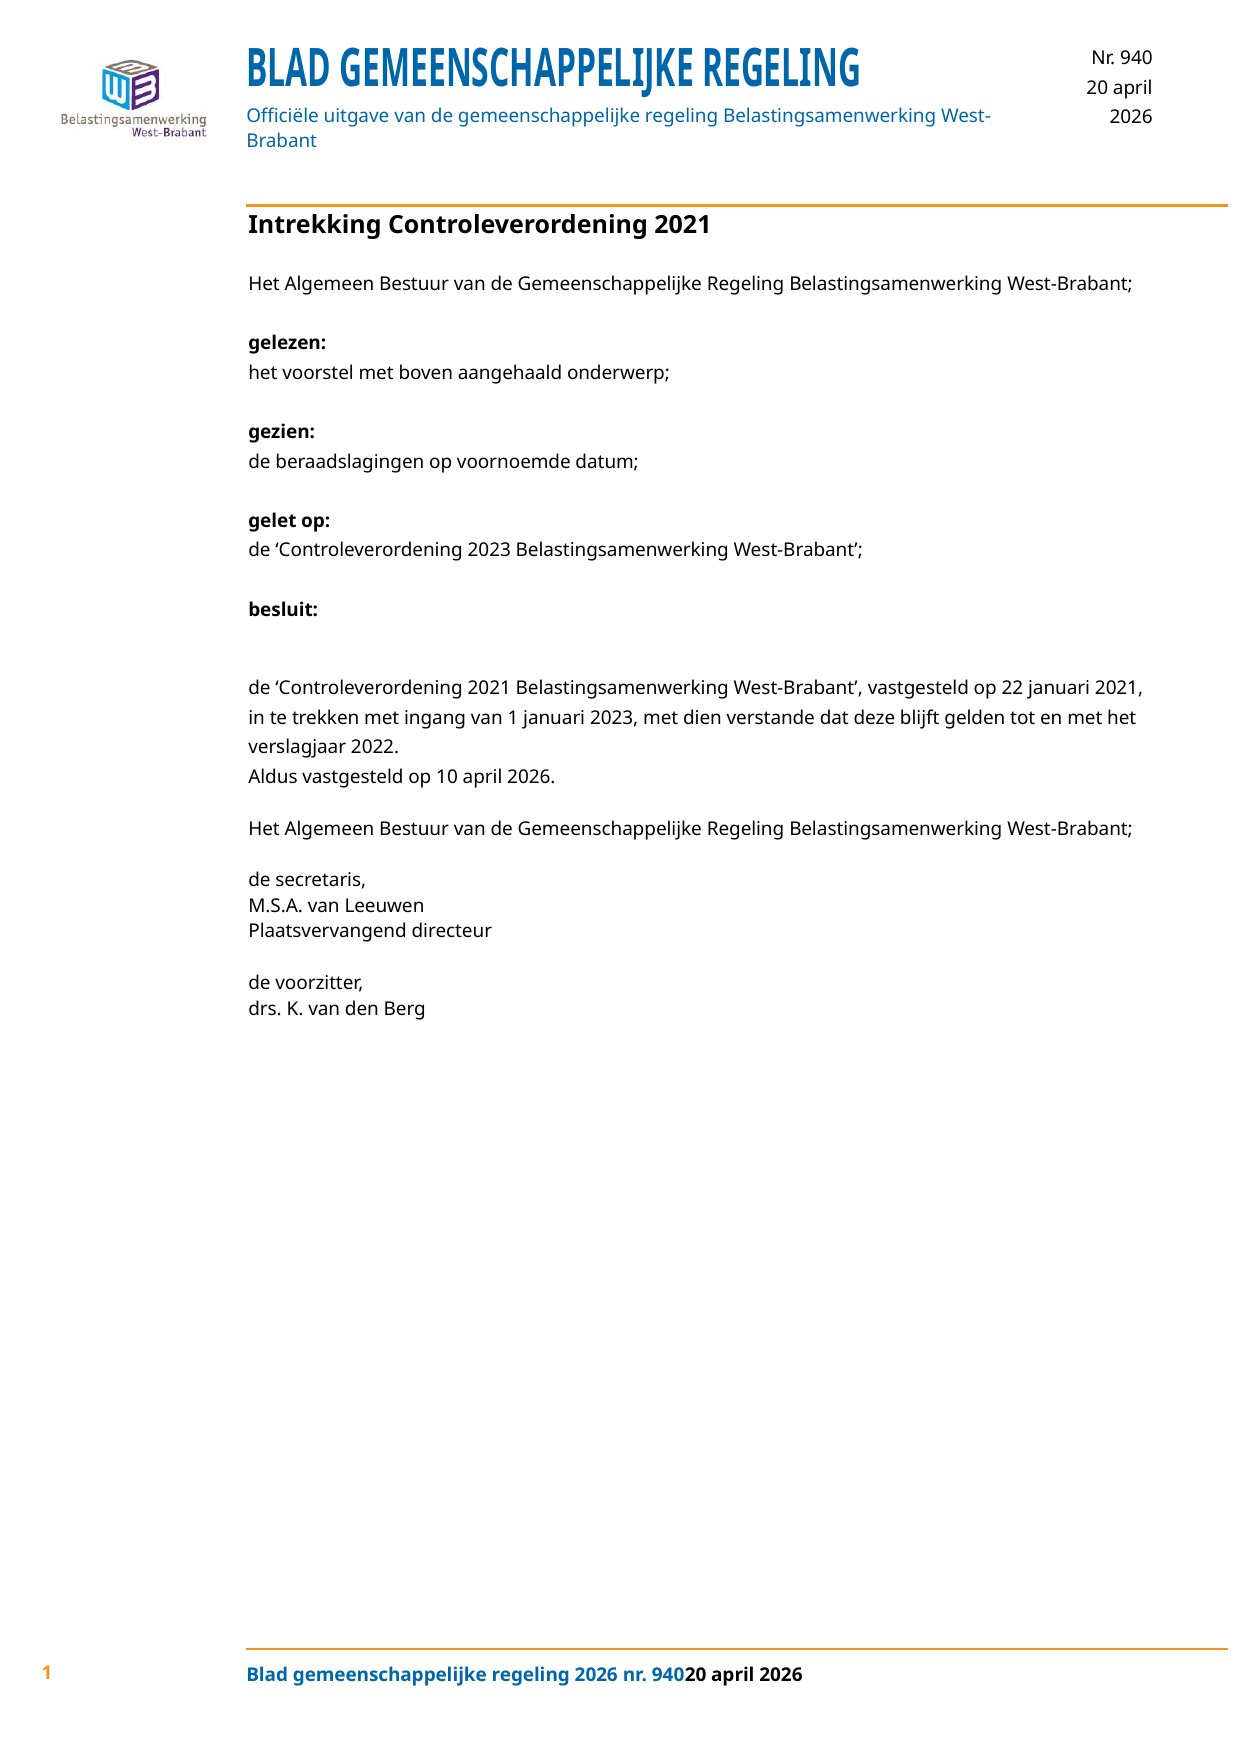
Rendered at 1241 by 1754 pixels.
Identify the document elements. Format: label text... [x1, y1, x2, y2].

text de ‘Controleverordening 2023 Belastingsamenwerking West-Brabant’; [248, 537, 1152, 562]
text de beraadslagingen op voornoemde datum; [248, 448, 1152, 473]
text besluit: [248, 596, 1152, 621]
text Intrekking Controleverordening 2021 [248, 207, 1152, 241]
text de ‘Controleverordening 2021 Belastingsamenwerking West-Brabant’, vastgesteld op 22 januari 2021, in te trekken met ingang van 1 januari 2023, met dien verstande dat deze blijft gelden tot en met het verslagjaar 2022. [248, 674, 1152, 759]
text Het Algemeen Bestuur van de Gemeenschappelijke Regeling Belastingsamenwerking West-Brabant; [248, 270, 1152, 296]
text M.S.A. van Leeuwen [248, 892, 1152, 918]
text het voorstel met boven aangehaald onderwerp; [248, 359, 1152, 385]
text gelezen: [248, 329, 1152, 355]
text gelet op: [248, 507, 1152, 533]
text de secretaris, [248, 866, 1152, 892]
text Plaatsvervangend directeur [248, 918, 1152, 943]
picture [41, 47, 231, 172]
text Aldus vastgesteld op 10 april 2026. [248, 763, 1152, 789]
text drs. K. van den Berg [248, 995, 1152, 1021]
text Het Algemeen Bestuur van de Gemeenschappelijke Regeling Belastingsamenwerking West-Brabant; [248, 815, 1152, 841]
text de voorzitter, [248, 969, 1152, 995]
text gezien: [248, 418, 1152, 444]
